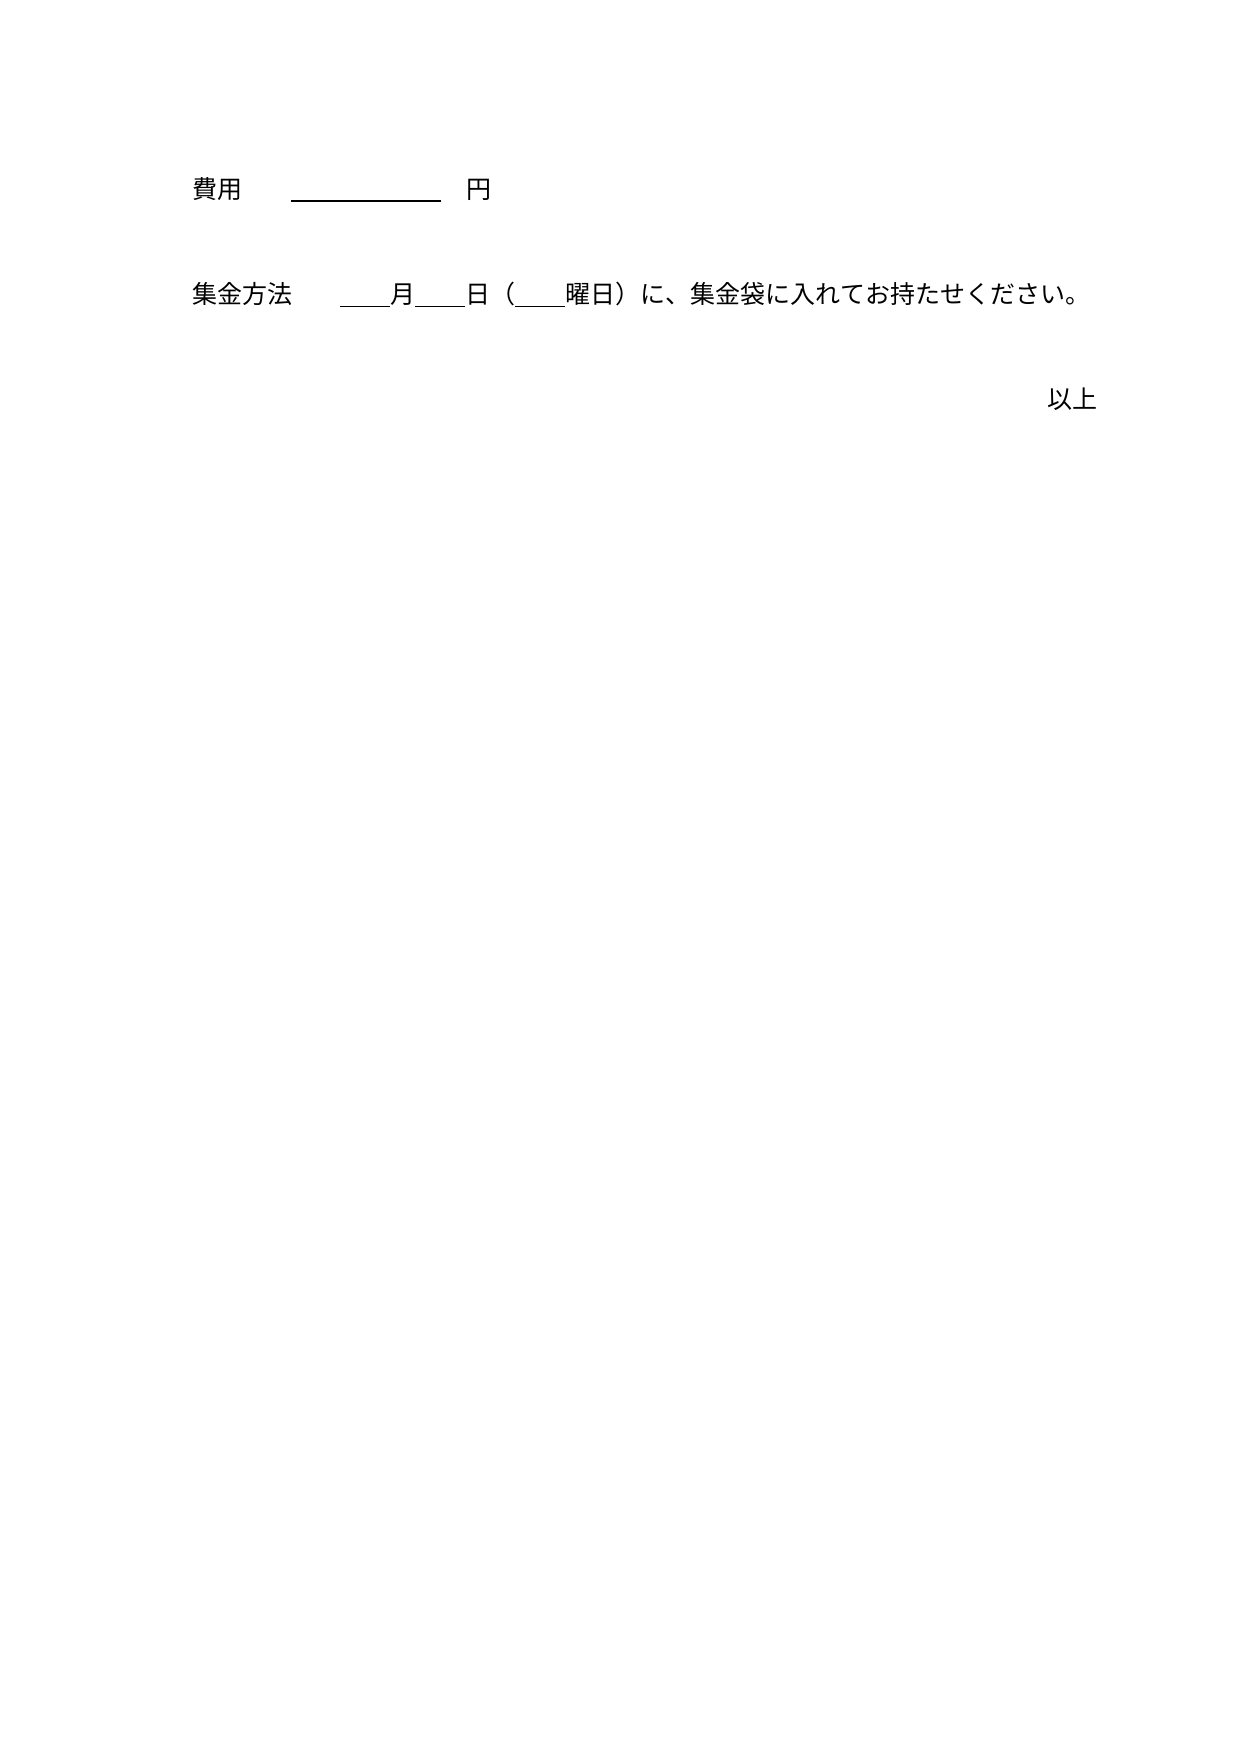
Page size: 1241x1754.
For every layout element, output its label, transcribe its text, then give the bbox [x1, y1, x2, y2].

text 集金方法 月 日（ 曜日）に、集金袋に入れてお持たせください。 [118, 274, 1122, 311]
text 費用 円 [118, 169, 1122, 205]
text 以上 [118, 380, 1122, 416]
